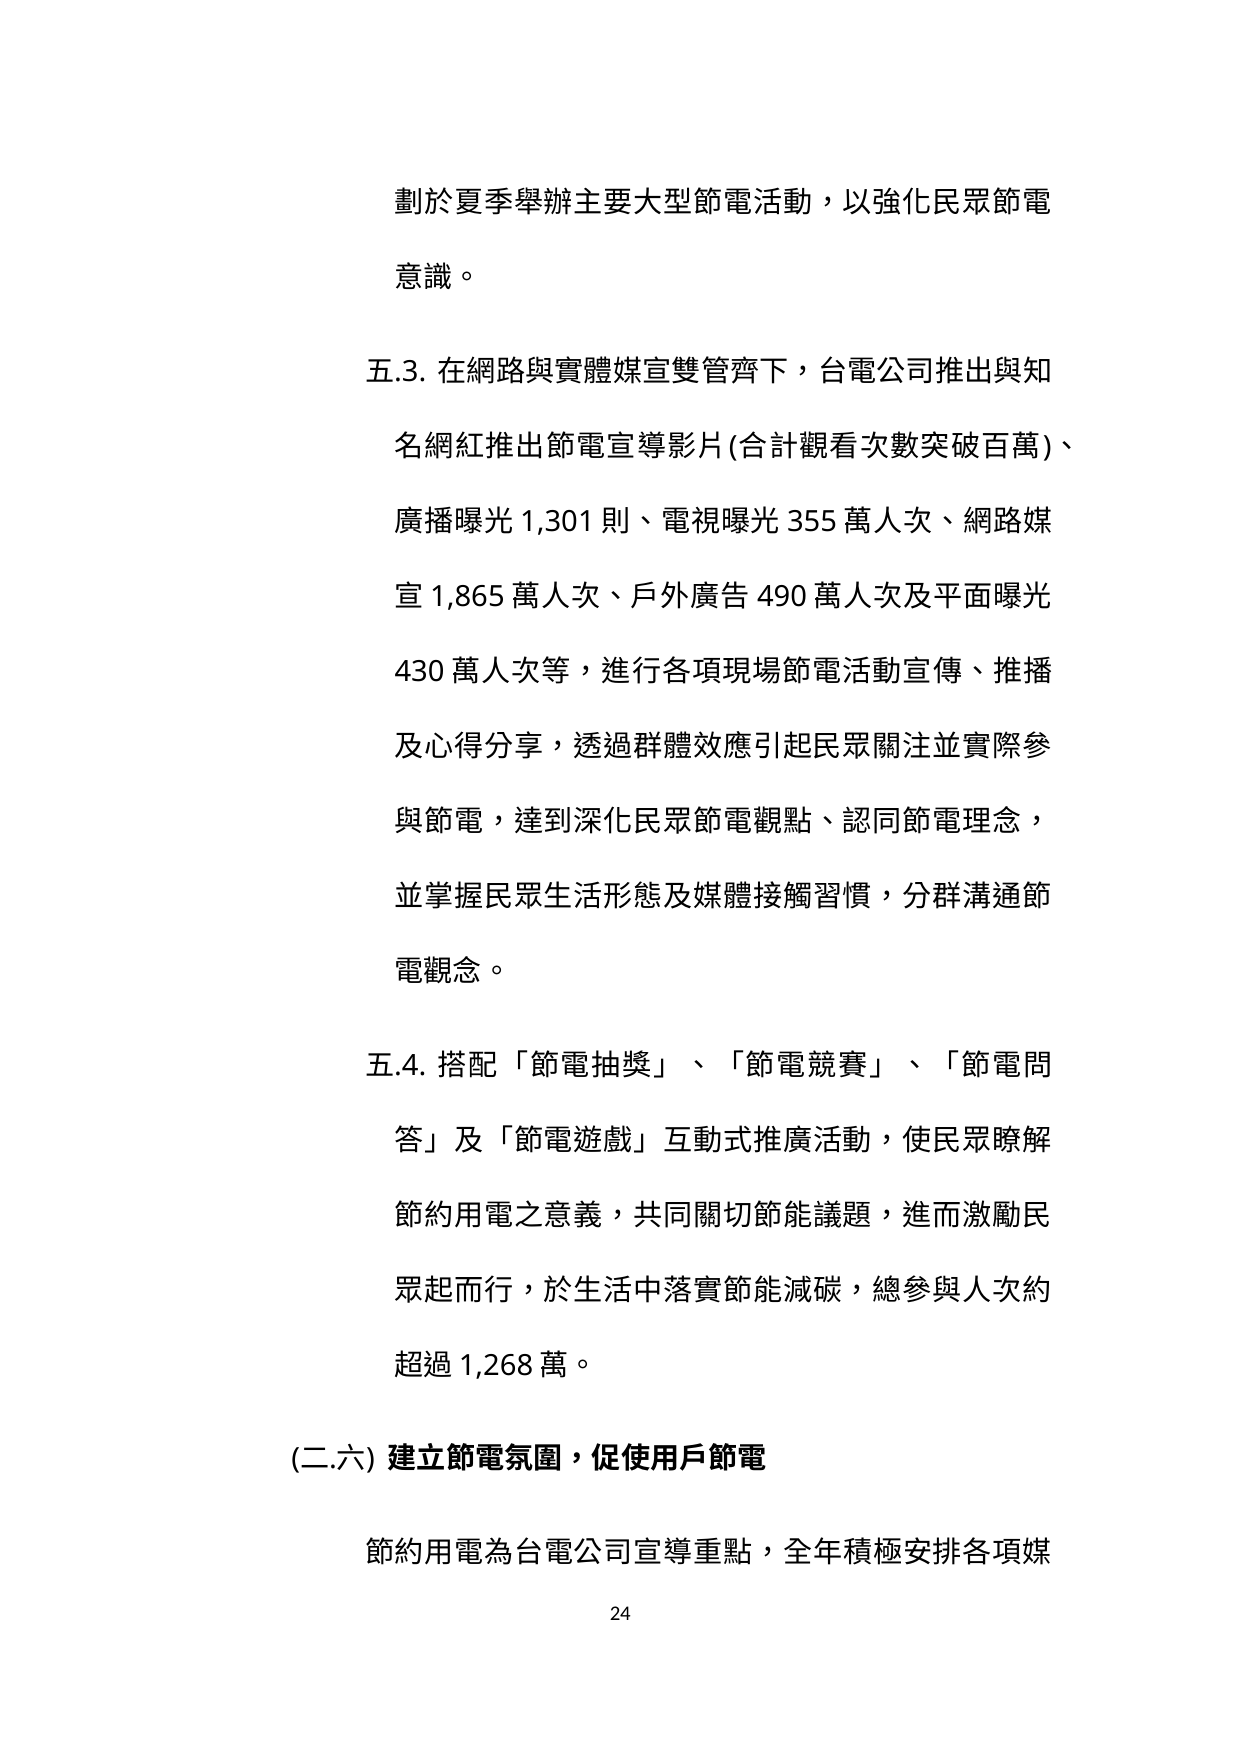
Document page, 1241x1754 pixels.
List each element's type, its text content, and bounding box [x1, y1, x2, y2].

list 在網路與實體媒宣雙管齊下，台電公司推出與知名網紅推出節電宣導影片(合計觀看次數突破百萬)、廣播曝光1,301則、電視曝光355萬人次、網路媒宣1,865萬人次、戶外廣告490萬人次及平面曝光430萬人次等，進行各項現場節電活動宣傳、推播及心得分享，透過群體效應引起民眾關注並實際參與節電，達到深化民眾節電觀點、認同節電理念，並掌握民眾生活形態及媒體接觸習慣，分群溝通節電觀念。 [365, 331, 1053, 1006]
list 因110年受新冠肺炎疫情嚴峻影響，台電公司原規劃於夏季期間舉辦之實體節電活動及各項節電宣導會，經滾動檢討，除部分場次改採線上活動外，其餘實體活動則延至下半年疫情較為趨緩後舉辦，為利民眾對節電更有感，未來台電公司也將持續規劃於夏季舉辦主要大型節電活動，以強化民眾節電意識。 [365, 162, 1053, 312]
list 搭配「節電抽獎」、「節電競賽」、「節電問答」及「節電遊戲」互動式推廣活動，使民眾瞭解節約用電之意義，共同關切節能議題，進而激勵民眾起而行，於生活中落實節能減碳，總參與人次約超過1,268萬。 [365, 1025, 1053, 1400]
list 節約用電為台電公司宣導重點，全年積極安排各項媒 [365, 1512, 1053, 1587]
list 建立節電氛圍，促使用戶節電 [291, 1419, 1053, 1494]
